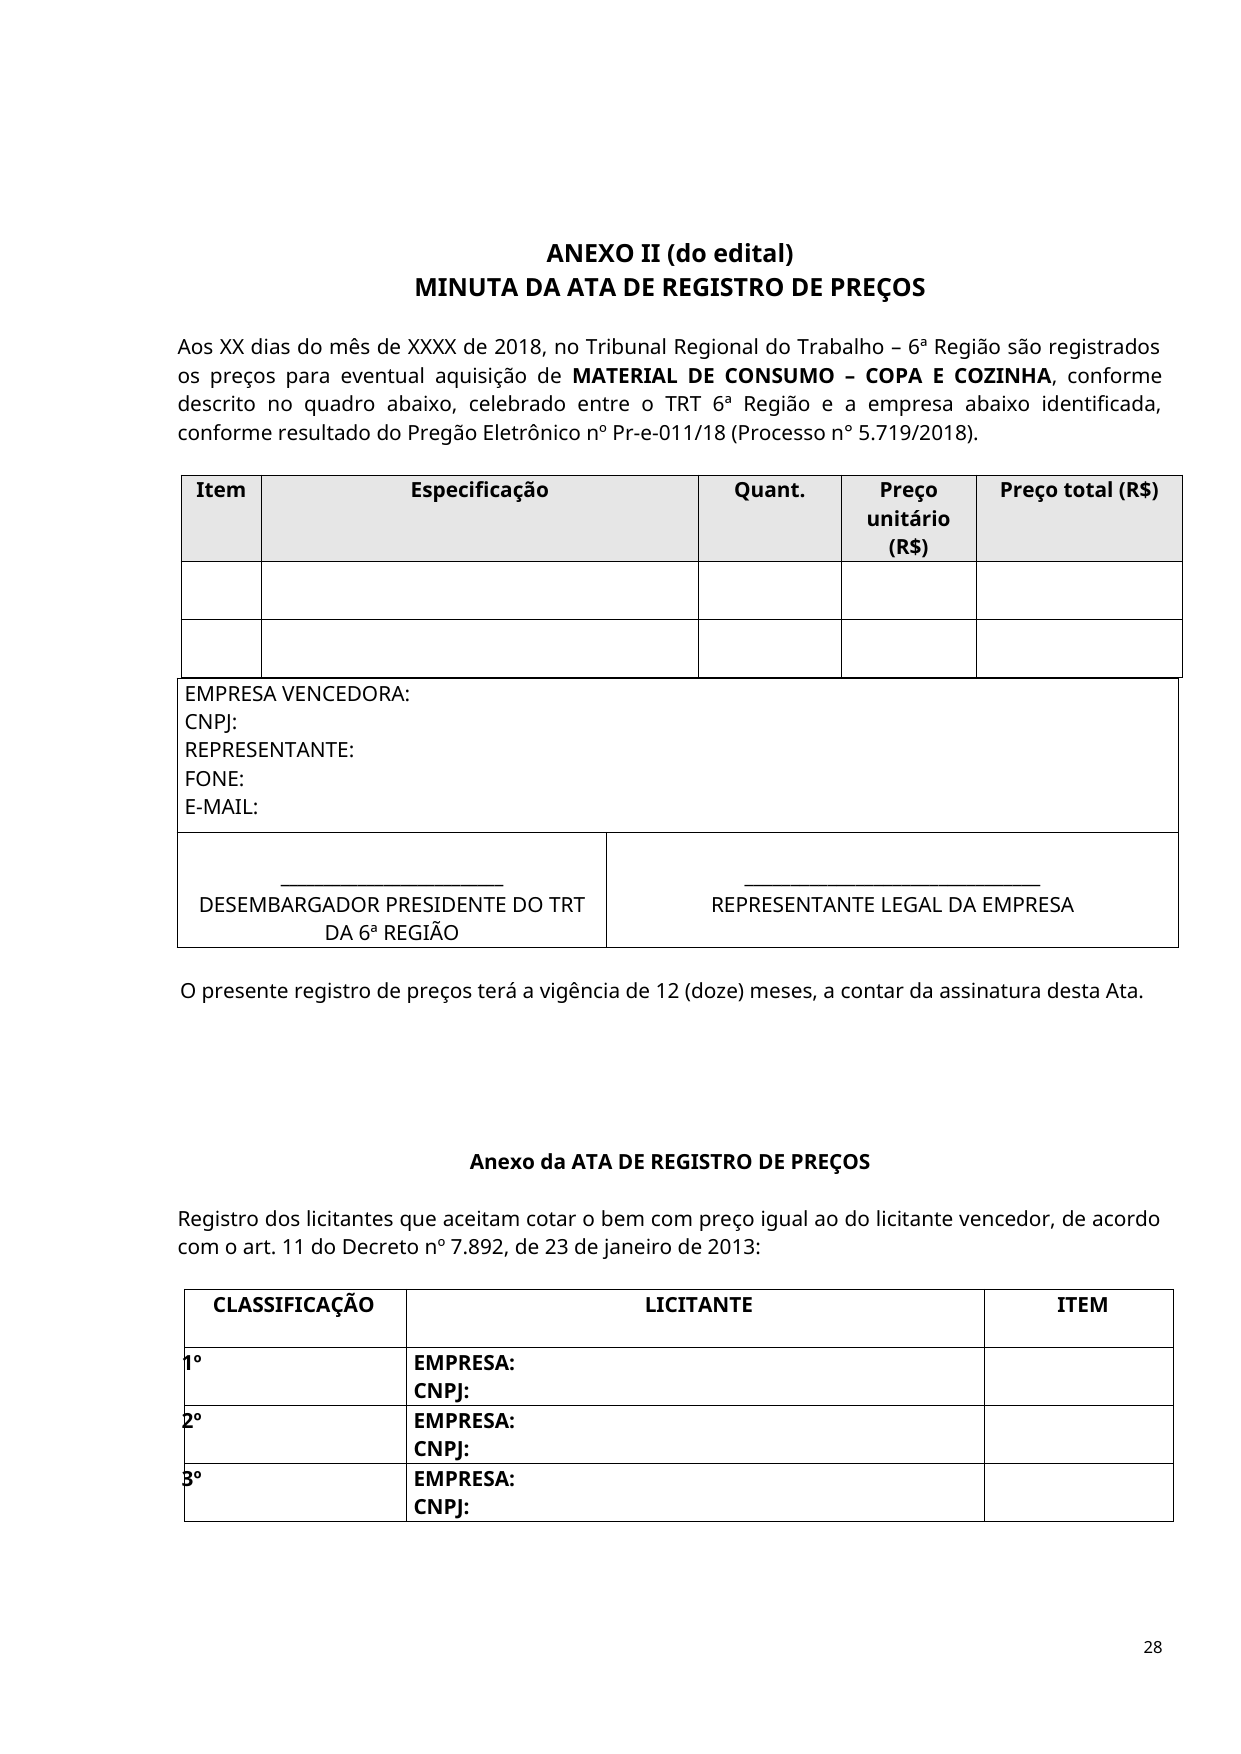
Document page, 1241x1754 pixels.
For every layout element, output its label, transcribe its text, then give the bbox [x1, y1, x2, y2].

table_cell [842, 562, 976, 619]
table_cell EMPRESA: CNPJ: [407, 1464, 984, 1521]
table_cell [262, 562, 698, 619]
table_header CLASSIFICAÇÃO [185, 1290, 406, 1347]
table_header Quant. [699, 476, 841, 561]
table_cell [699, 562, 841, 619]
table_header Preço total (R$) [977, 476, 1182, 561]
table_cell [977, 562, 1182, 619]
table_cell [262, 620, 698, 677]
table_cell 2º [185, 1406, 406, 1463]
table_header ITEM [985, 1290, 1173, 1347]
table_cell ________________________________ REPRESENTANTE LEGAL DA EMPRESA [607, 833, 1178, 947]
table_header Preço unitário (R$) [842, 476, 976, 561]
text Anexo da ATA DE REGISTRO DE PREÇOS [177, 1147, 1163, 1175]
table_cell [699, 620, 841, 677]
table_cell [985, 1406, 1173, 1463]
table_cell [985, 1464, 1173, 1521]
table_cell 1º [185, 1348, 406, 1405]
table_cell __________________________ DESEMBARGADOR PRESIDENTE DO TRT DA 6ª REGIÃO [178, 833, 606, 947]
table_cell [182, 620, 261, 677]
table_cell [182, 562, 261, 619]
table_header Especificação [262, 476, 698, 561]
table_cell [977, 620, 1182, 677]
text Registro dos licitantes que aceitam cotar o bem com preço igual ao do licitante vencedor, de acordo com o art. 11 do Decreto nº 7.892, de 23 de janeiro de 2013: [177, 1204, 1163, 1261]
table_cell EMPRESA: CNPJ: [407, 1406, 984, 1463]
text O presente registro de preços terá a vigência de 12 (doze) meses, a contar da assinatura desta Ata. [180, 976, 1160, 1004]
text ANEXO II (do edital) [177, 236, 1162, 270]
table_cell [842, 620, 976, 677]
table_cell [985, 1348, 1173, 1405]
table_header EMPRESA VENCEDORA: CNPJ: REPRESENTANTE: FONE: E-MAIL: [178, 679, 1178, 832]
text MINUTA DA ATA DE REGISTRO DE PREÇOS [177, 270, 1162, 304]
text Aos XX dias do mês de XXXX de 2018, no Tribunal Regional do Trabalho – 6ª Região são registrados os preços para eventual aquisição de MATERIAL DE CONSUMO – COPA E COZINHA, conforme descrito no quadro abaixo, celebrado entre o TRT 6ª Região e a empresa abaixo identificada, conforme resultado do Pregão Eletrônico nº Pr-e-011/18 (Processo n° 5.719/2018). [177, 332, 1162, 446]
table_header LICITANTE [407, 1290, 984, 1347]
table_cell 3º [185, 1464, 406, 1521]
table_header Item [182, 476, 261, 561]
table_cell EMPRESA: CNPJ: [407, 1348, 984, 1405]
